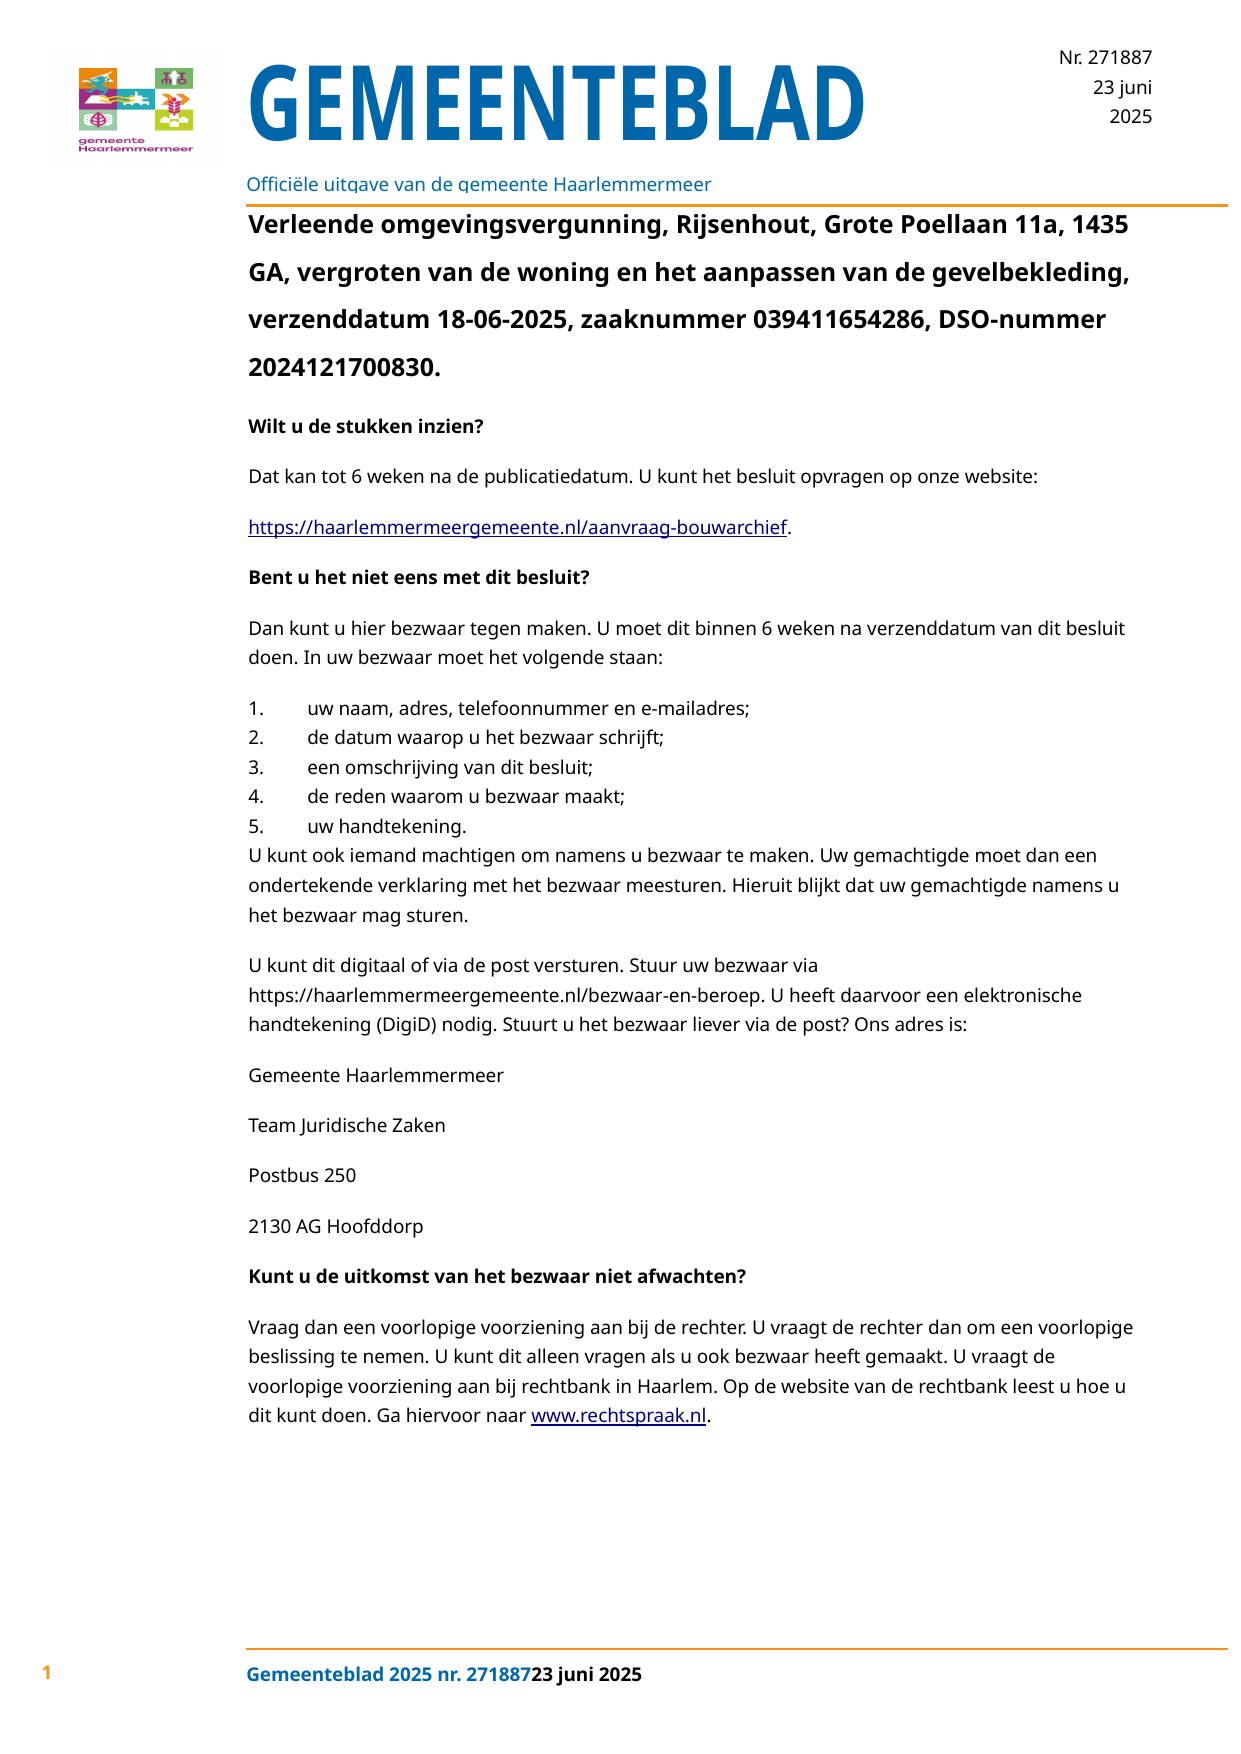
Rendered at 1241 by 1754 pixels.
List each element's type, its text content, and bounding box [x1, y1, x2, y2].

text https://haarlemmermeergemeente.nl/aanvraag-bouwarchief. [248, 514, 1152, 540]
text U kunt dit digitaal of via de post versturen. Stuur uw bezwaar via https://haarlemmermeergemeente.nl/bezwaar-en-beroep. U heeft daarvoor een elektronische handtekening (DigiD) nodig. Stuurt u het bezwaar liever via de post? Ons adres is: [248, 952, 1152, 1037]
text Verleende omgevingsvergunning, Rijsenhout, Grote Poellaan 11a, 1435 GA, vergroten van de woning en het aanpassen van de gevelbekleding, verzenddatum 18-06-2025, zaaknummer 039411654286, DSO-nummer 2024121700830. [248, 207, 1152, 384]
list uw handtekening. [248, 813, 1152, 839]
picture [41, 47, 231, 172]
text Dan kunt u hier bezwaar tegen maken. U moet dit binnen 6 weken na verzenddatum van dit besluit doen. In uw bezwaar moet het volgende staan: [248, 615, 1152, 670]
text Vraag dan een voorlopige voorziening aan bij de rechter. U vraagt de rechter dan om een voorlopige beslissing te nemen. U kunt dit alleen vragen als u ook bezwaar heeft gemaakt. U vraagt de voorlopige voorziening aan bij rechtbank in Haarlem. Op de website van de rechtbank leest u hoe u dit kunt doen. Ga hiervoor naar www.rechtspraak.nl. [248, 1314, 1152, 1428]
text Wilt u de stukken inzien? [248, 413, 1152, 439]
text 2130 AG Hoofddorp [248, 1213, 1152, 1239]
list een omschrijving van dit besluit; [248, 754, 1152, 780]
list uw naam, adres, telefoonnummer en e-mailadres; [248, 695, 1152, 721]
text Gemeente Haarlemmermeer [248, 1062, 1152, 1088]
list de datum waarop u het bezwaar schrijft; [248, 724, 1152, 750]
text Dat kan tot 6 weken na de publicatiedatum. U kunt het besluit opvragen op onze website: [248, 463, 1152, 489]
text Postbus 250 [248, 1163, 1152, 1188]
text U kunt ook iemand machtigen om namens u bezwaar te maken. Uw gemachtigde moet dan een ondertekende verklaring met het bezwaar meesturen. Hieruit blijkt dat uw gemachtigde namens u het bezwaar mag sturen. [248, 843, 1152, 928]
text Kunt u de uitkomst van het bezwaar niet afwachten? [248, 1263, 1152, 1289]
text Team Juridische Zaken [248, 1112, 1152, 1138]
list de reden waarom u bezwaar maakt; [248, 783, 1152, 809]
text Bent u het niet eens met dit besluit? [248, 564, 1152, 590]
